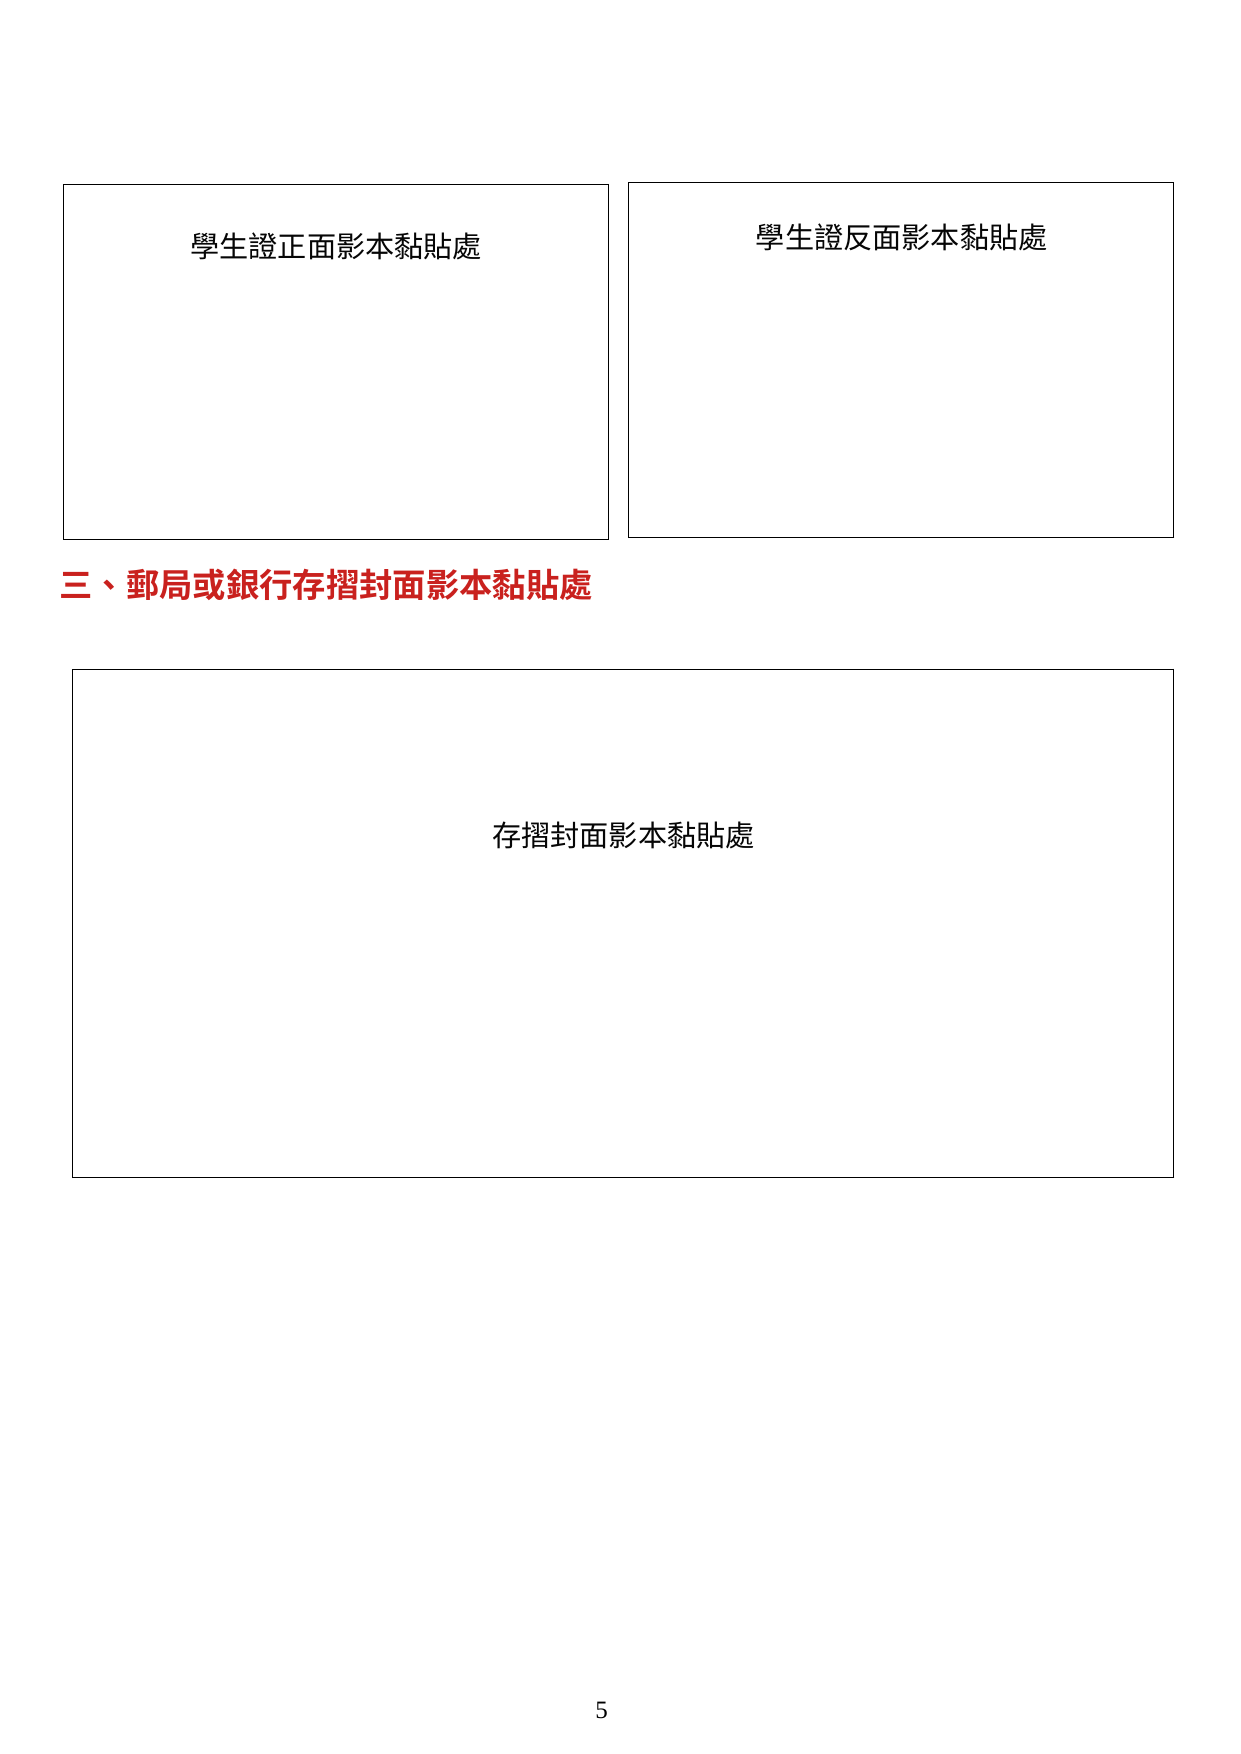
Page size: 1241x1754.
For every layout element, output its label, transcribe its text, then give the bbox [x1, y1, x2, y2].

text 存摺封面影本黏貼處 [575, 823, 592, 844]
text 學生證正面影本黏貼處 [381, 234, 410, 255]
text 存摺封面影本黏貼處 [717, 823, 738, 844]
text 學生證正面影本黏貼處 [235, 234, 320, 255]
text 學生證反面影本黏貼處 [644, 232, 1158, 253]
text 學生證正面影本黏貼處 [444, 234, 465, 255]
text 學生證正面影本黏貼處 [322, 234, 378, 255]
text 存摺封面影本黏貼處 [528, 823, 537, 844]
text 存摺封面影本黏貼處 [689, 823, 715, 844]
text 三、郵局或銀行存摺封面影本黏貼處 [59, 479, 1181, 604]
text 存摺封面影本黏貼處 [654, 823, 683, 844]
text 存摺封面影本黏貼處 [538, 823, 573, 844]
text 學生證正面影本黏貼處 [416, 234, 442, 255]
text 學生證正面影本黏貼處 [457, 234, 593, 255]
text 存摺封面影本黏貼處 [88, 823, 503, 844]
text 學生證正面影本黏貼處 [79, 234, 232, 255]
text 存摺封面影本黏貼處 [730, 823, 1158, 844]
text 存摺封面影本黏貼處 [594, 823, 651, 844]
text 存摺封面影本黏貼處 [500, 823, 526, 844]
